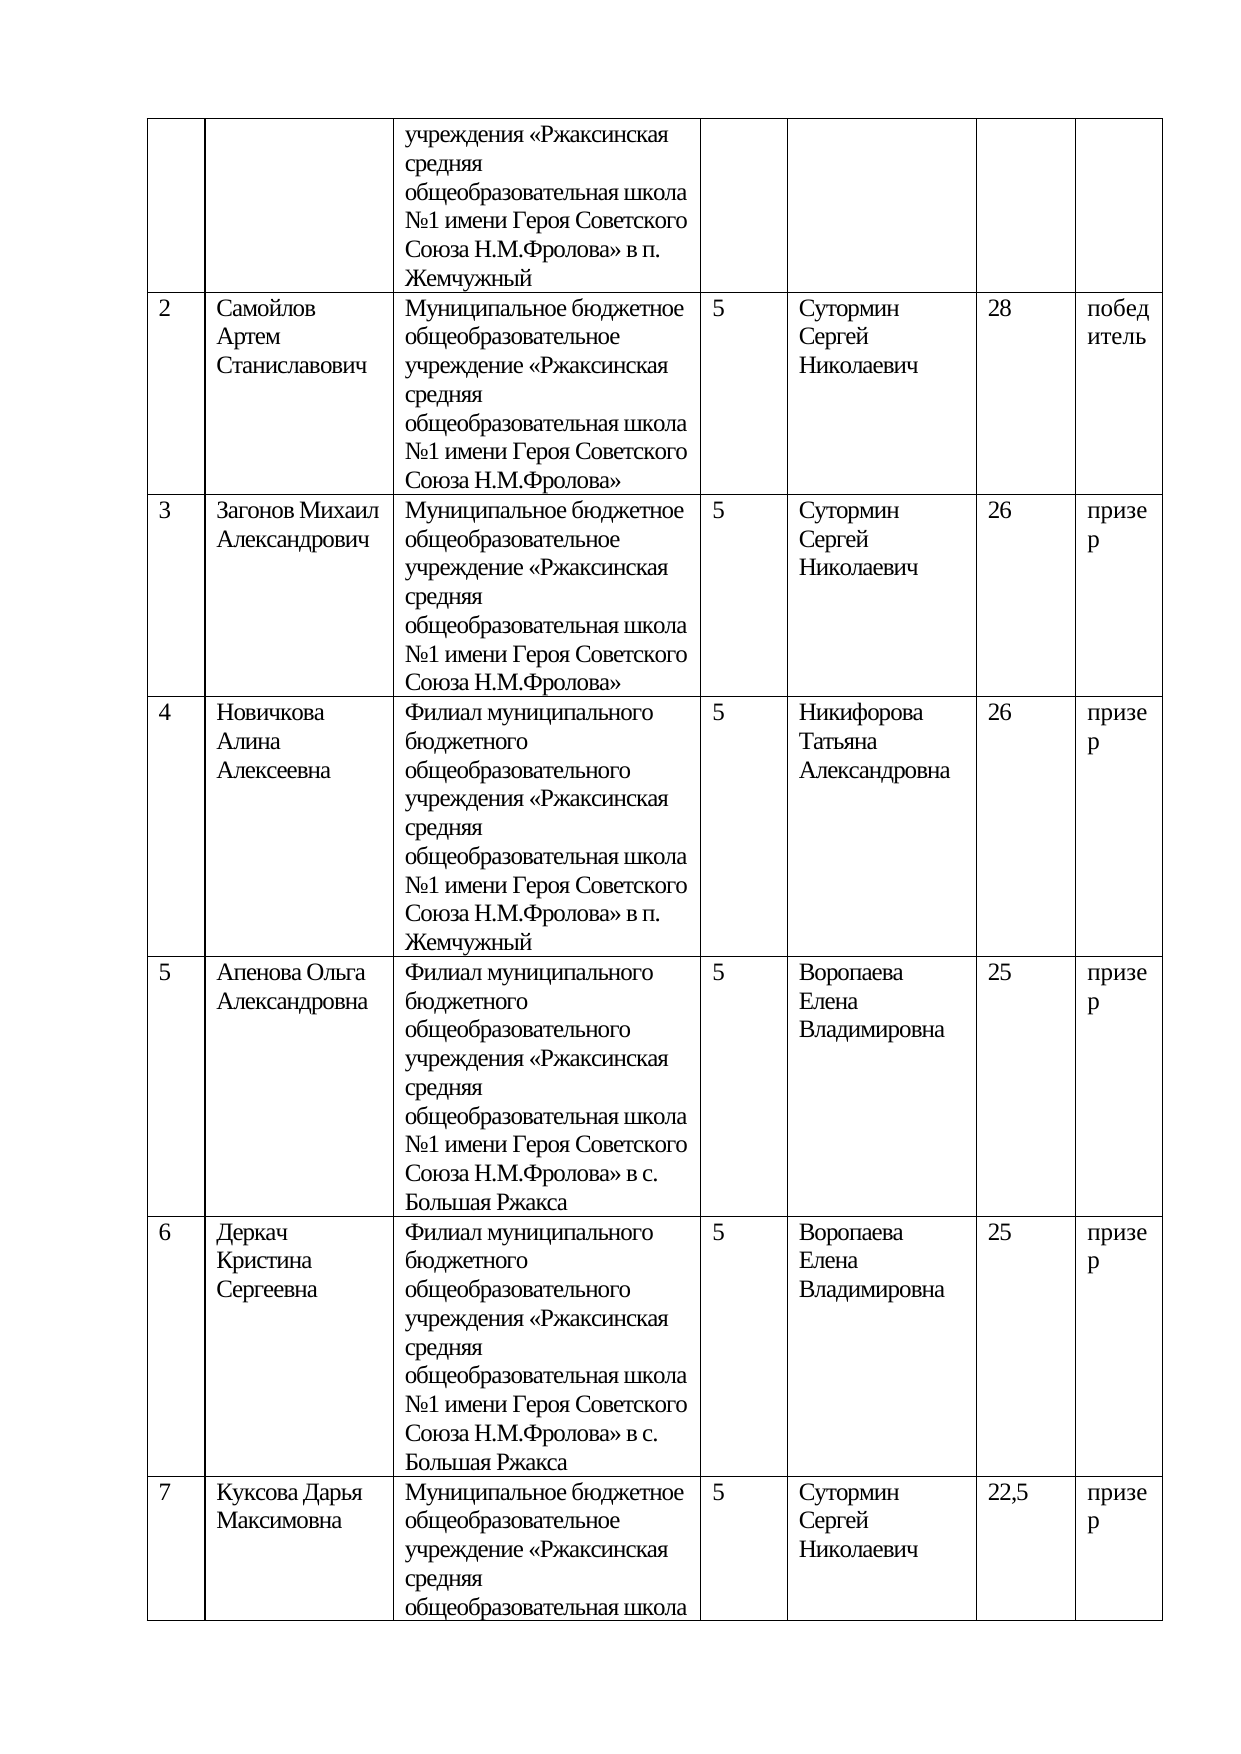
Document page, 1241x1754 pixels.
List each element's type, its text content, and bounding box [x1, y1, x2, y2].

table_cell призер [1076, 495, 1162, 696]
table_cell [148, 119, 204, 292]
table_cell [1163, 118, 1167, 292]
table_cell 25 [977, 1217, 1075, 1476]
table_cell 2 [148, 293, 204, 494]
table_cell 5 [701, 957, 787, 1216]
table_cell [206, 119, 393, 292]
table_cell Куксова Дарья Максимовна [206, 1477, 393, 1620]
table_cell Сутормин Сергей Николаевич [788, 495, 976, 696]
table_cell Сутормин Сергей Николаевич [788, 293, 976, 494]
table_cell [1163, 1476, 1167, 1620]
table_cell призер [1076, 957, 1162, 1216]
table_cell Муниципальное бюджетное общеобразовательное учреждение «Ржаксинская средняя общеобразовательная школа №1 имени Героя Советского Союза Н.М.Фролова» [394, 495, 700, 696]
table_cell Никифорова Татьяна Александровна [788, 697, 976, 956]
table_cell 5 [701, 697, 787, 956]
table_cell Сутормин Сергей Николаевич [788, 1477, 976, 1620]
table_cell призер [1076, 1217, 1162, 1476]
table_cell [1163, 494, 1167, 696]
table_cell призер [1076, 1477, 1162, 1620]
table_cell 5 [701, 1217, 787, 1476]
table_cell Воропаева Елена Владимировна [788, 1217, 976, 1476]
table_cell 26 [977, 495, 1075, 696]
table_cell 5 [701, 495, 787, 696]
table_cell Самойлов Артем Станиславович [206, 293, 393, 494]
table_cell Муниципальное бюджетное общеобразовательное учреждение «Ржаксинская средняя общеобразовательная школа №1 имени Героя Советского Союза Н.М.Фролова» [394, 293, 700, 494]
table_cell [1163, 1216, 1167, 1476]
table_cell победитель [1076, 293, 1162, 494]
table_cell 5 [701, 293, 787, 494]
table_cell Воропаева Елена Владимировна [788, 957, 976, 1216]
table_cell Деркач Кристина Сергеевна [206, 1217, 393, 1476]
table_cell [1163, 956, 1167, 1216]
table_cell [1163, 696, 1167, 956]
table_cell Апенова Ольга Александровна [206, 957, 393, 1216]
table_cell Филиал муниципального бюджетного общеобразовательного учреждения «Ржаксинская средняя общеобразовательная школа №1 имени Героя Советского Союза Н.М.Фролова» в с. Большая Ржакса [394, 957, 700, 1216]
table_cell 3 [148, 495, 204, 696]
table_cell 22,5 [977, 1477, 1075, 1620]
table_cell 5 [701, 1477, 787, 1620]
table_cell Филиал муниципального бюджетного общеобразовательного учреждения «Ржаксинская средняя общеобразовательная школа №1 имени Героя Советского Союза Н.М.Фролова» в с. Большая Ржакса [394, 1217, 700, 1476]
table_cell учреждения «Ржаксинская средняя общеобразовательная школа №1 имени Героя Советского Союза Н.М.Фролова» в п. Жемчужный [394, 119, 700, 292]
table_cell 26 [977, 697, 1075, 956]
table_cell 4 [148, 697, 204, 956]
table_cell Загонов Михаил Александрович [206, 495, 393, 696]
table_cell призер [1076, 697, 1162, 956]
table_cell Филиал муниципального бюджетного общеобразовательного учреждения «Ржаксинская средняя общеобразовательная школа №1 имени Героя Советского Союза Н.М.Фролова» в п. Жемчужный [394, 697, 700, 956]
table_cell Муниципальное бюджетное общеобразовательное учреждение «Ржаксинская средняя общеобразовательная школа [394, 1477, 700, 1620]
table_cell Новичкова Алина Алексеевна [206, 697, 393, 956]
table_cell 28 [977, 293, 1075, 494]
table_cell [701, 119, 787, 292]
table_cell [977, 119, 1075, 292]
table_cell 6 [148, 1217, 204, 1476]
table_cell 5 [148, 957, 204, 1216]
table_cell [1076, 119, 1162, 292]
table_cell 25 [977, 957, 1075, 1216]
table_cell [788, 119, 976, 292]
table_cell 7 [148, 1477, 204, 1620]
table_cell [1163, 292, 1167, 494]
